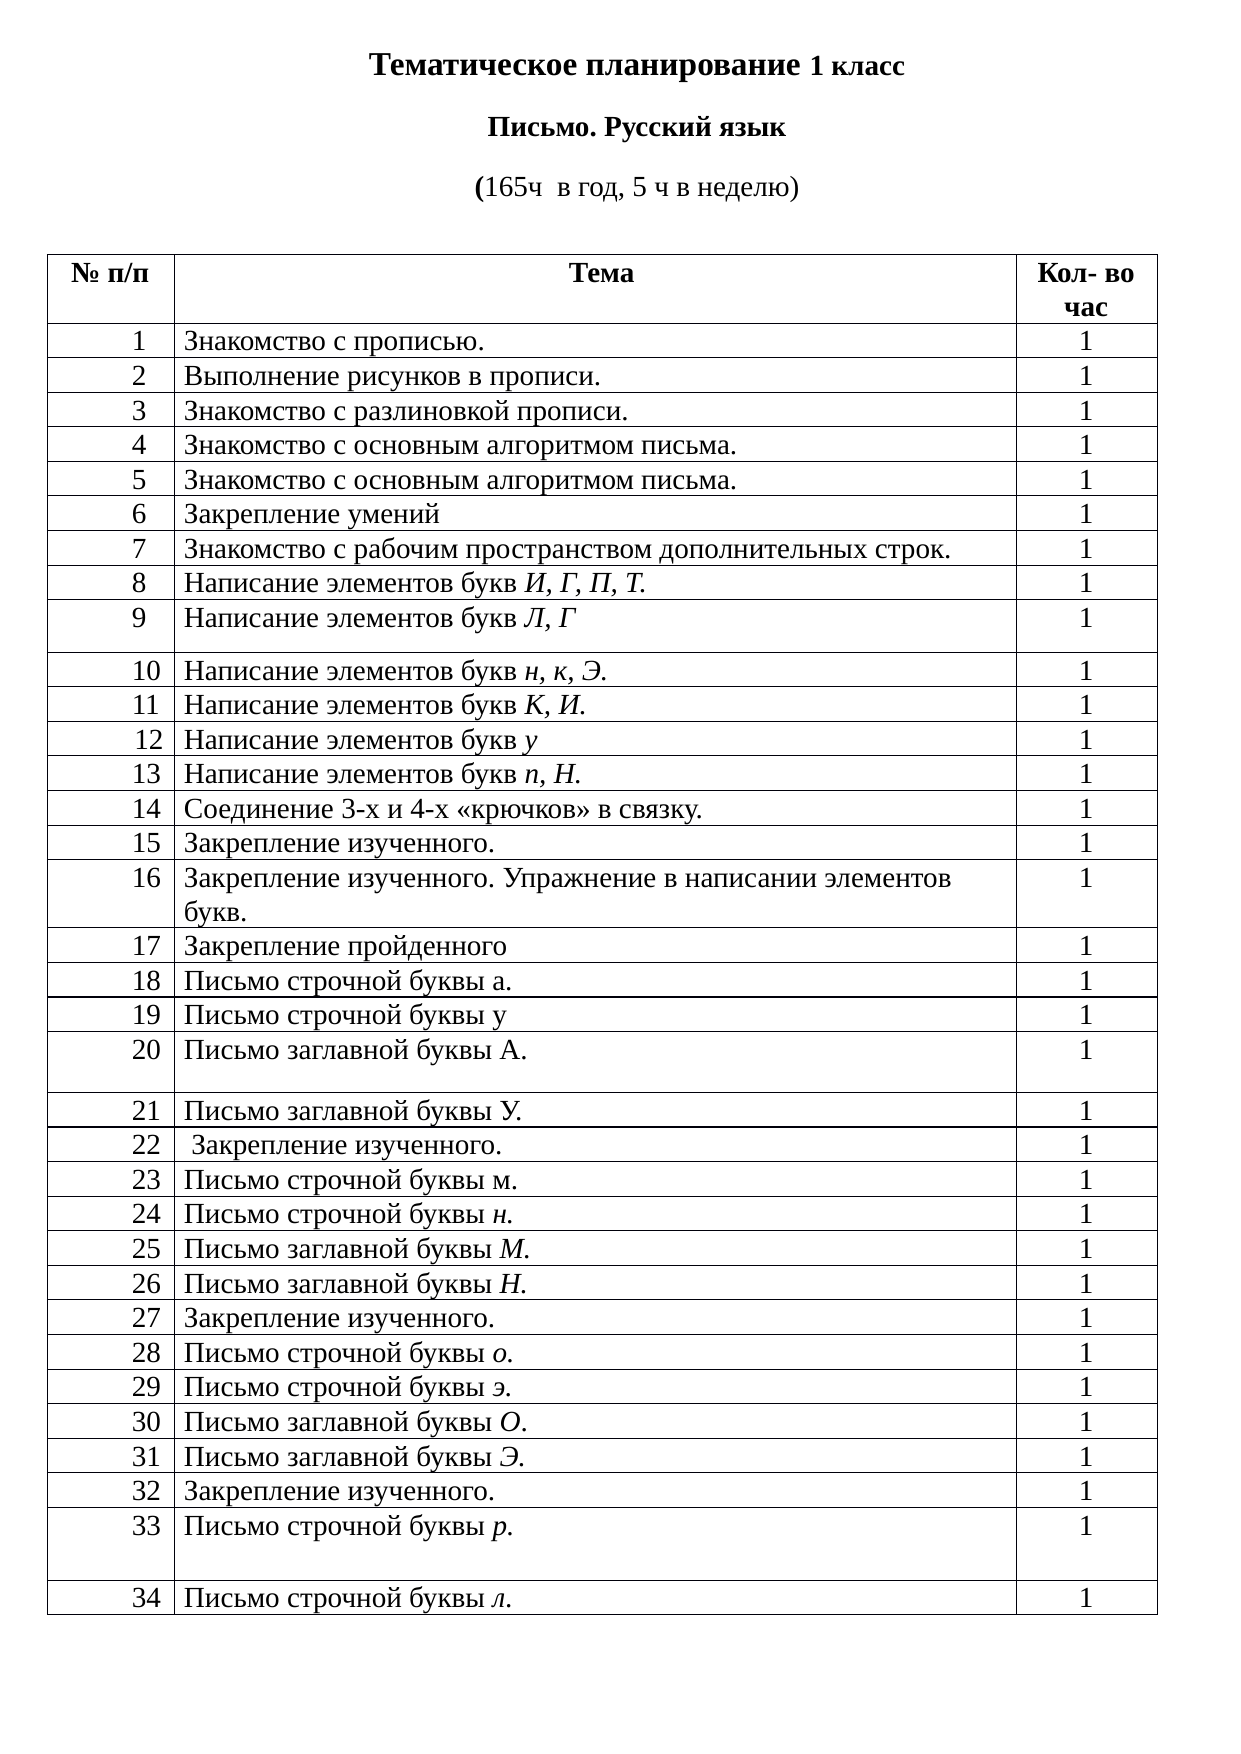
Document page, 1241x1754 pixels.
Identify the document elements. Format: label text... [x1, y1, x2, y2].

table_header Тема [175, 255, 1016, 322]
table_cell 6 [48, 496, 174, 530]
table_cell 1 [1017, 1197, 1157, 1230]
table_cell 17 [48, 928, 174, 962]
table_cell 30 [48, 1404, 174, 1438]
table_cell Закрепление изученного. [175, 1300, 1016, 1334]
table_cell Закрепление умений [175, 496, 1016, 530]
table_cell 1 [1017, 462, 1157, 495]
table_cell 1 [1017, 1335, 1157, 1368]
table_cell 8 [48, 566, 174, 599]
table_cell Написание элементов букв Л, Г [175, 600, 1016, 652]
table_cell 7 [48, 531, 174, 564]
table_cell Письмо заглавной буквы А. [175, 1032, 1016, 1092]
table_cell 31 [48, 1439, 174, 1472]
table_cell 5 [48, 462, 174, 495]
table_cell 1 [1017, 358, 1157, 392]
table_cell Письмо заглавной буквы О. [175, 1404, 1016, 1438]
table_cell 26 [48, 1266, 174, 1299]
table_cell 24 [48, 1197, 174, 1230]
table_cell 23 [48, 1162, 174, 1196]
table_cell 1 [1017, 1300, 1157, 1334]
table_cell 1 [1017, 1231, 1157, 1265]
table_cell Письмо заглавной буквы Э. [175, 1439, 1016, 1472]
table_cell 13 [48, 756, 174, 790]
table_cell 1 [1017, 722, 1157, 755]
table_cell 16 [48, 860, 174, 927]
table_header Кол- во час [1017, 255, 1157, 322]
table_cell Письмо строчной буквы а. [175, 963, 1016, 996]
table_cell 1 [1017, 791, 1157, 824]
table_cell 1 [1017, 860, 1157, 927]
table_cell Письмо заглавной буквы М. [175, 1231, 1016, 1265]
table_cell Выполнение рисунков в прописи. [175, 358, 1016, 392]
table_cell 1 [1017, 1370, 1157, 1403]
table_cell Письмо строчной буквы э. [175, 1370, 1016, 1403]
table_cell 34 [48, 1581, 174, 1614]
table_cell Закрепление изученного. Упражнение в написании элементов букв. [175, 860, 1016, 927]
table_cell 1 [1017, 653, 1157, 686]
table_cell 15 [48, 826, 174, 859]
table_cell Письмо строчной буквы л. [175, 1581, 1016, 1614]
table_cell Письмо строчной буквы р. [175, 1508, 1016, 1579]
table_cell 1 [1017, 687, 1157, 721]
table_cell Письмо строчной буквы у [175, 998, 1016, 1031]
table_cell 1 [1017, 756, 1157, 790]
table_cell 1 [48, 324, 174, 357]
table_cell 20 [48, 1032, 174, 1092]
table_cell Написание элементов букв п, Н. [175, 756, 1016, 790]
table_cell 27 [48, 1300, 174, 1334]
table_cell Написание элементов букв н, к, Э. [175, 653, 1016, 686]
table_cell Закрепление изученного. [175, 1473, 1016, 1507]
table_cell 1 [1017, 427, 1157, 461]
table_cell 1 [1017, 1404, 1157, 1438]
table_cell Знакомство с разлиновкой прописи. [175, 393, 1016, 426]
table_cell 1 [1017, 1508, 1157, 1579]
table_cell Написание элементов букв у [175, 722, 1016, 755]
table_cell 28 [48, 1335, 174, 1368]
table_cell Письмо строчной буквы м. [175, 1162, 1016, 1196]
text (165ч в год, 5 ч в неделю) [122, 169, 1152, 202]
table_cell 29 [48, 1370, 174, 1403]
table_cell 1 [1017, 324, 1157, 357]
table_cell 1 [1017, 1162, 1157, 1196]
table_cell 1 [1017, 1439, 1157, 1472]
table_cell 21 [48, 1093, 174, 1126]
table_cell Знакомство с прописью. [175, 324, 1016, 357]
table_cell 1 [1017, 998, 1157, 1031]
table_cell 19 [48, 998, 174, 1031]
table_cell 25 [48, 1231, 174, 1265]
table_cell 1 [1017, 393, 1157, 426]
table_cell 1 [1017, 496, 1157, 530]
table_cell 1 [1017, 1032, 1157, 1092]
table_header № п/п [48, 255, 174, 322]
table_cell Письмо строчной буквы о. [175, 1335, 1016, 1368]
table_cell 1 [1017, 1128, 1157, 1161]
table_cell 12 [48, 722, 174, 755]
table_cell 33 [48, 1508, 174, 1579]
table_cell Письмо заглавной буквы У. [175, 1093, 1016, 1126]
table_cell 1 [1017, 1473, 1157, 1507]
table_cell Письмо строчной буквы н. [175, 1197, 1016, 1230]
table_cell 3 [48, 393, 174, 426]
table_cell Соединение 3-х и 4-х «крючков» в связку. [175, 791, 1016, 824]
table_cell 1 [1017, 566, 1157, 599]
table_cell Знакомство с рабочим пространством дополнительных строк. [175, 531, 1016, 564]
table_cell Написание элементов букв К, И. [175, 687, 1016, 721]
table_cell 4 [48, 427, 174, 461]
table_cell Письмо заглавной буквы Н. [175, 1266, 1016, 1299]
table_cell 32 [48, 1473, 174, 1507]
table_cell Закрепление изученного. [175, 826, 1016, 859]
table_cell 1 [1017, 1266, 1157, 1299]
table_cell 1 [1017, 826, 1157, 859]
table_cell 1 [1017, 963, 1157, 996]
table_cell 2 [48, 358, 174, 392]
table_cell 1 [1017, 1581, 1157, 1614]
table_cell Закрепление пройденного [175, 928, 1016, 962]
table_cell Написание элементов букв И, Г, П, Т. [175, 566, 1016, 599]
table_cell Знакомство с основным алгоритмом письма. [175, 462, 1016, 495]
table_cell 11 [48, 687, 174, 721]
table_cell 1 [1017, 1093, 1157, 1126]
table_cell 22 [48, 1128, 174, 1161]
table_cell 1 [1017, 928, 1157, 962]
table_cell 14 [48, 791, 174, 824]
table_cell 1 [1017, 531, 1157, 564]
table_cell Закрепление изученного. [175, 1128, 1016, 1161]
table_cell 18 [48, 963, 174, 996]
table_cell Знакомство с основным алгоритмом письма. [175, 427, 1016, 461]
text Письмо. Русский язык [122, 109, 1152, 143]
table_cell 10 [48, 653, 174, 686]
table_cell 1 [1017, 600, 1157, 652]
table_cell 9 [48, 600, 174, 652]
text Тематическое планирование 1 класс [122, 44, 1152, 83]
